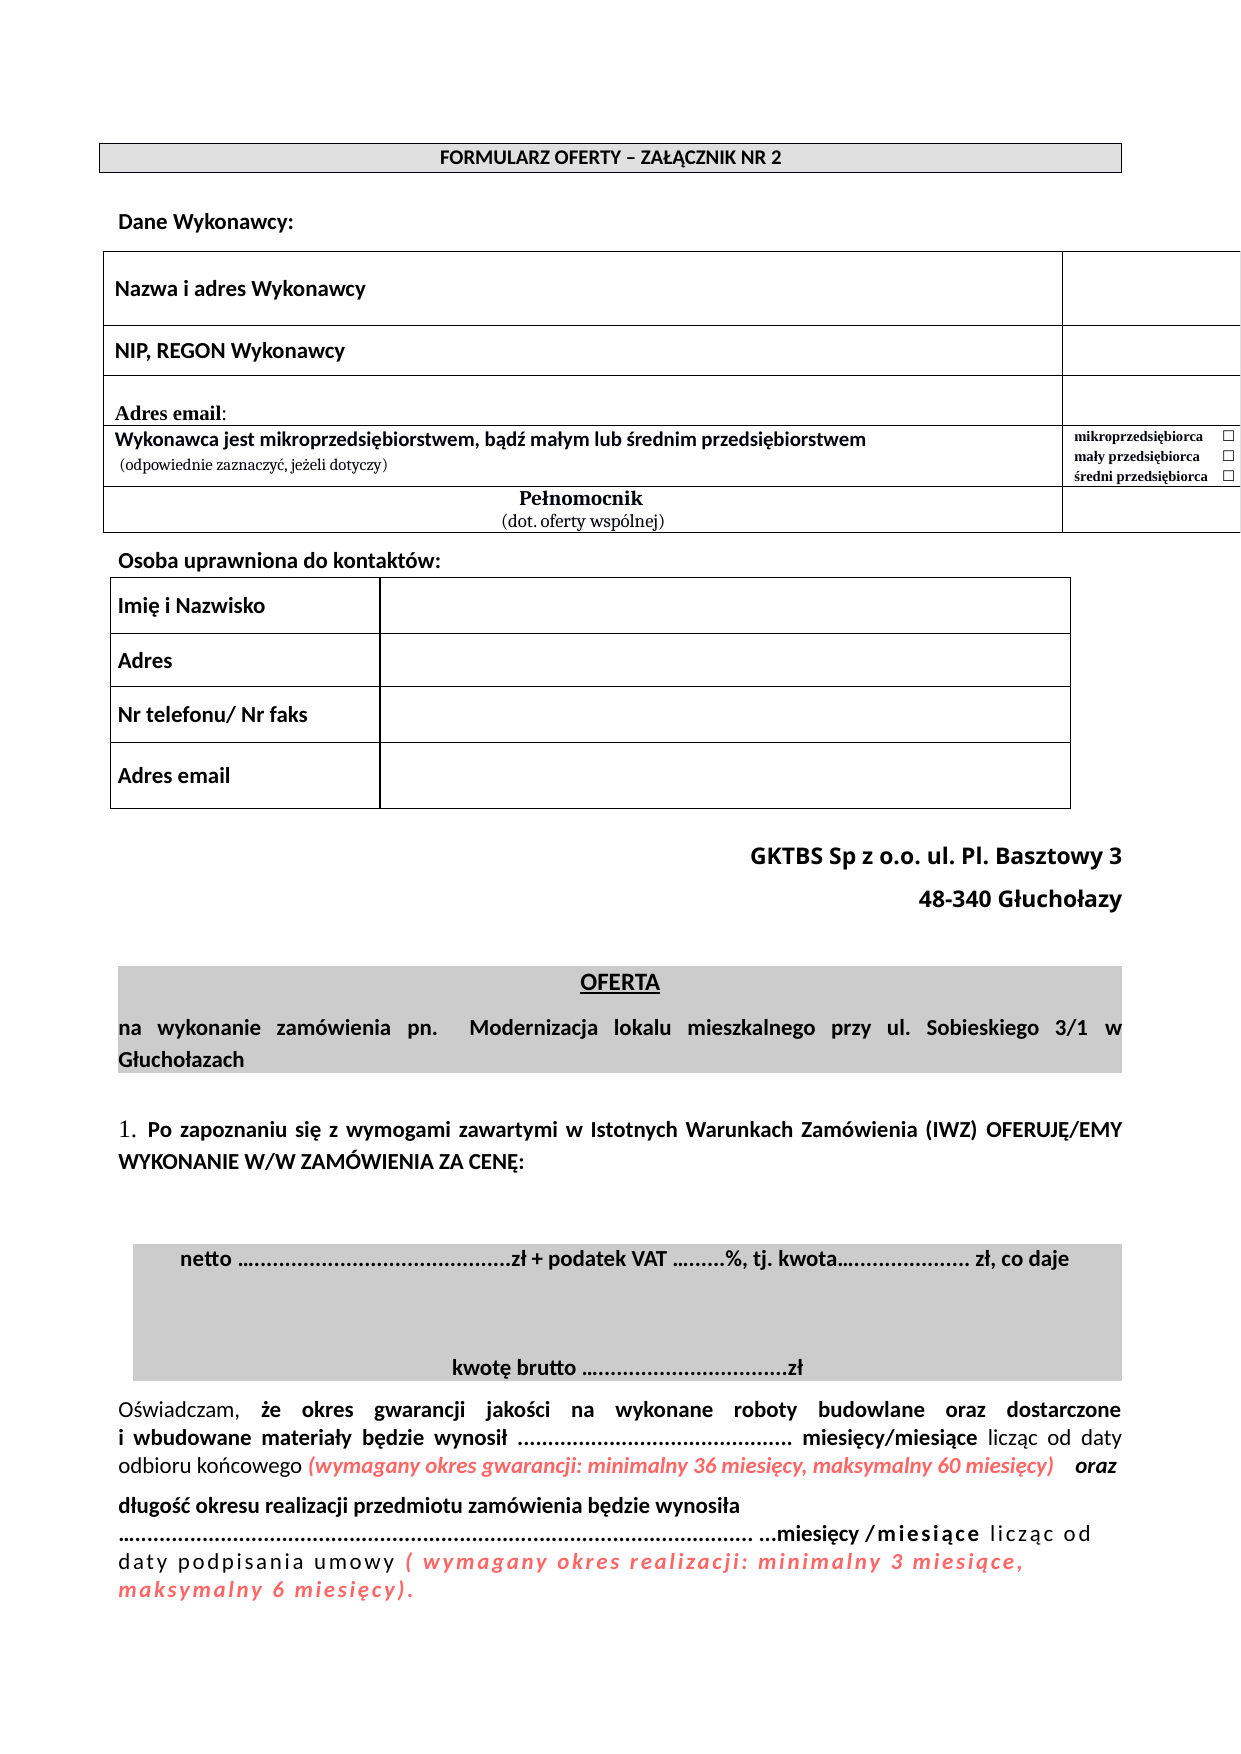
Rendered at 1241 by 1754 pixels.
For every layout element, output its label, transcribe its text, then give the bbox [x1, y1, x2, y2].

table_cell [381, 687, 1070, 742]
table_cell Adres email: [104, 376, 1062, 425]
table_cell [381, 634, 1070, 686]
table_cell Adres [111, 634, 379, 686]
table_cell [1063, 376, 1240, 425]
table_cell [381, 743, 1070, 807]
table_cell mikroprzedsiębiorca ☐ mały przedsiębiorca ☐ średni przedsiębiorca ☐ [1063, 426, 1240, 486]
text kwotę brutto …...............................zł [133, 1353, 1122, 1381]
table_cell Adres email [111, 743, 379, 807]
text Osoba uprawniona do kontaktów: [118, 546, 1122, 574]
table_cell [1063, 326, 1240, 375]
subtitle FORMULARZ OFERTY – ZAŁĄCZNIK NR 2 [100, 144, 1121, 172]
table_cell NIP, REGON Wykonawcy [104, 326, 1062, 375]
subtitle OFERTA [118, 966, 1122, 996]
table_header [381, 578, 1070, 632]
table_cell [1063, 487, 1240, 532]
text Oświadczam, że okres gwarancji jakości na wykonane roboty budowlane oraz dostarczone i wbudowane materiały będzie wynosił ............................................. miesięcy/miesiące licząc od daty odbioru końcowego (wymagany okres gwarancji: minimalny 36 miesięcy, maksymalny 60 miesięcy) oraz [118, 1395, 1122, 1479]
text netto …..........................................zł + podatek VAT …......%, tj. kwota…................... zł, co daje [133, 1244, 1122, 1272]
text GKTBS Sp z o.o. ul. Pl. Basztowy 3 [118, 840, 1122, 871]
table_cell Nr telefonu/ Nr faks [111, 687, 379, 742]
text Dane Wykonawcy: [118, 207, 1122, 235]
text 48-340 Głuchołazy [634, 883, 1122, 915]
table_cell Pełnomocnik (dot. oferty wspólnej) [104, 487, 1062, 532]
table_header Imię i Nazwisko [111, 578, 379, 632]
table_header [1063, 252, 1240, 325]
list Po zapoznaniu się z wymogami zawartymi w Istotnych Warunkach Zamówienia (IWZ) OFERUJĘ/EMY WYKONANIE W/W ZAMÓWIENIA ZA CENĘ: [118, 1114, 1122, 1175]
table_header Nazwa i adres Wykonawcy [104, 252, 1062, 325]
text na wykonanie zamówienia pn. Modernizacja lokalu mieszkalnego przy ul. Sobieskiego 3/1 w Głuchołazach [118, 1013, 1122, 1073]
text długość okresu realizacji przedmiotu zamówienia będzie wynosiła …..................................................................................................... ...miesięcy /miesiące licząc od daty podpisania umowy ( wymagany okres realizacji: minimalny 3 miesiące, maksymalny 6 miesięcy). [118, 1491, 1122, 1603]
table_cell Wykonawca jest mikroprzedsiębiorstwem, bądź małym lub średnim przedsiębiorstwem (odpowiednie zaznaczyć, jeżeli dotyczy) [104, 426, 1062, 486]
